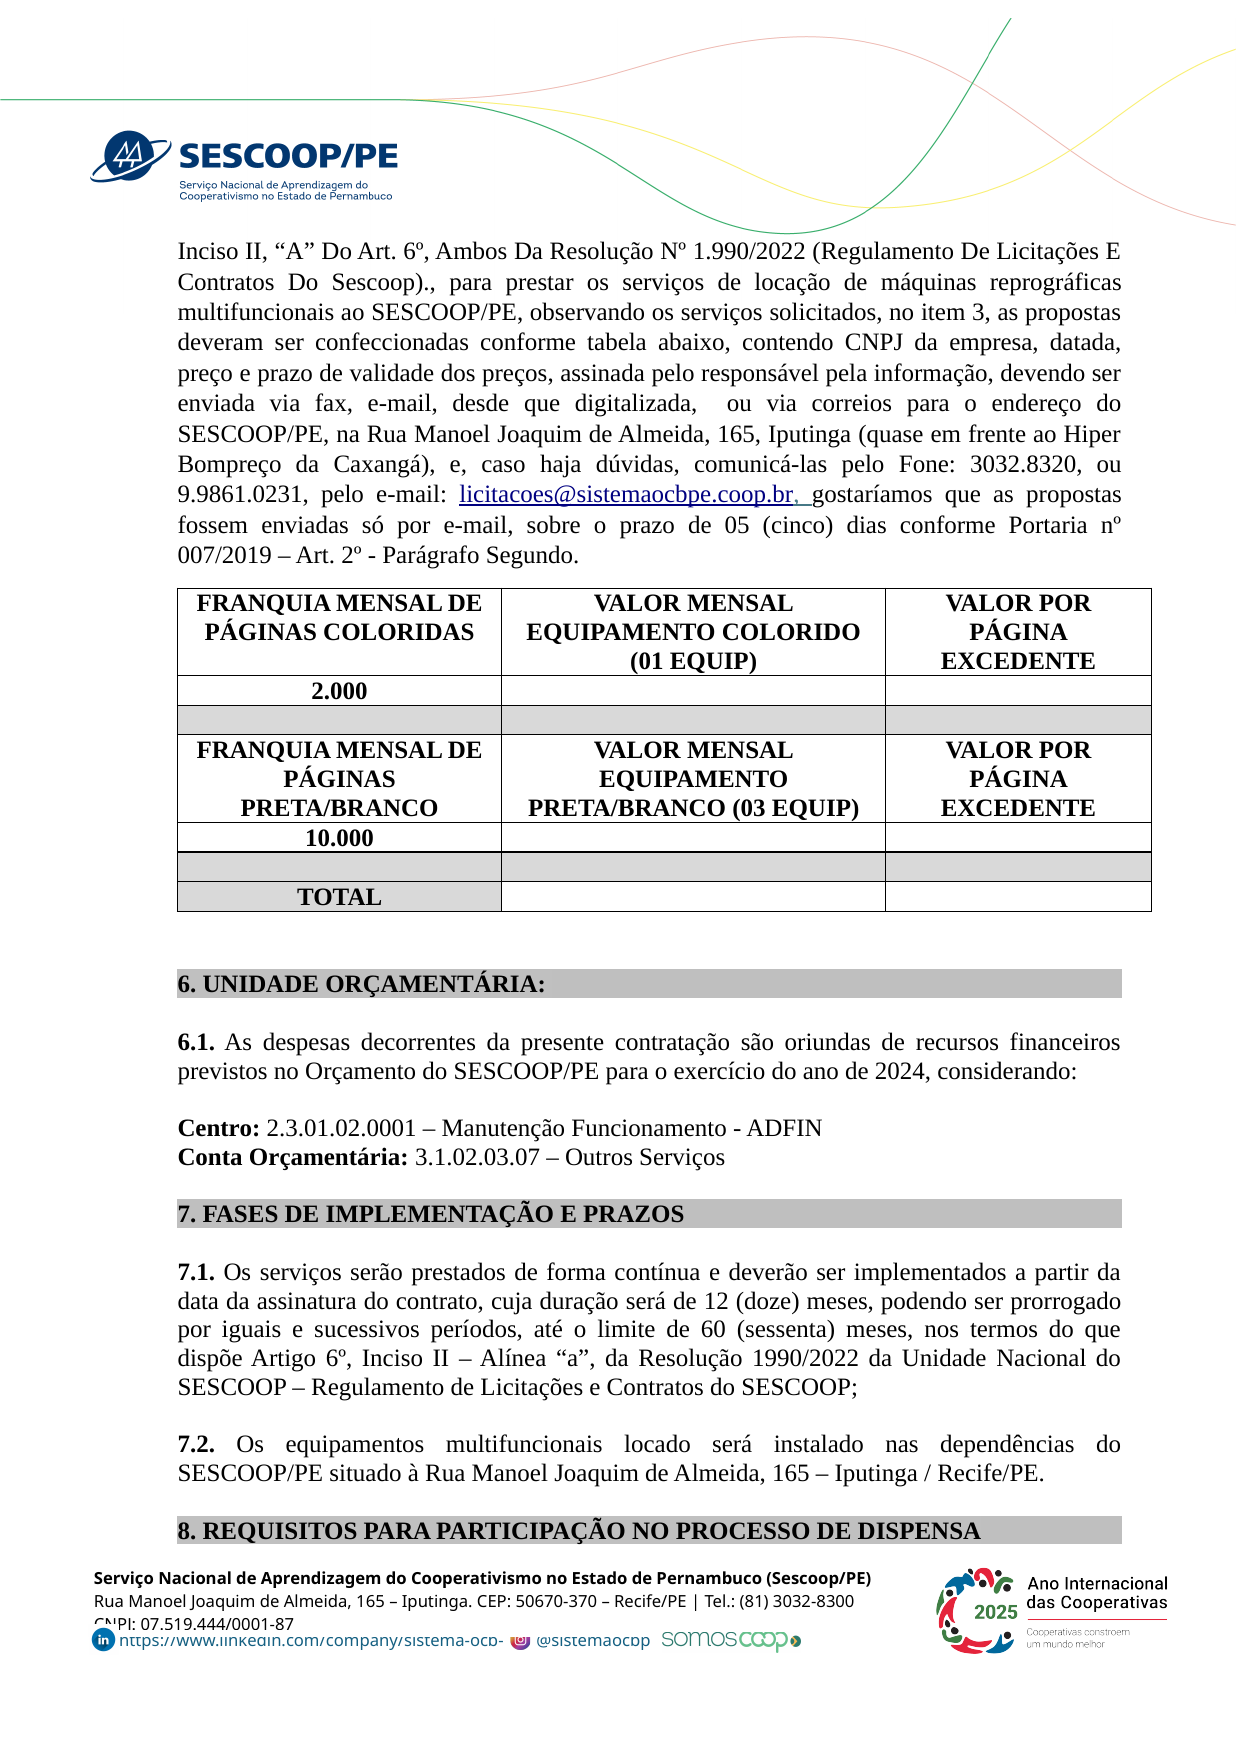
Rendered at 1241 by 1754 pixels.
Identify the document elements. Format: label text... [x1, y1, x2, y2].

table_cell 10.000 [178, 823, 501, 851]
text 6.1. As despesas decorrentes da presente contratação são oriundas de recursos financeiros previstos no Orçamento do SESCOOP/PE para o exercício do ano de 2024, considerando: [177, 1027, 1122, 1084]
text 7.1. Os serviços serão prestados de forma contínua e deverão ser implementados a partir da data da assinatura do contrato, cuja duração será de 12 (doze) meses, podendo ser prorrogado por iguais e sucessivos períodos, até o limite de 60 (sessenta) meses, nos termos do que dispõe Artigo 6º, Inciso II – Alínea “a”, da Resolução 1990/2022 da Unidade Nacional do SESCOOP – Regulamento de Licitações e Contratos do SESCOOP; [177, 1257, 1122, 1401]
table_cell TOTAL [178, 882, 501, 911]
table_header FRANQUIA MENSAL DE PÁGINAS COLORIDAS [178, 589, 501, 675]
table_cell [502, 706, 885, 734]
text 6. UNIDADE ORÇAMENTÁRIA: [177, 969, 1122, 998]
text Conta Orçamentária: 3.1.02.03.07 – Outros Serviços [177, 1142, 1116, 1171]
table_cell 2.000 [178, 676, 501, 704]
table_header VALOR MENSAL EQUIPAMENTO COLORIDO (01 EQUIP) [502, 589, 885, 675]
text 7.2. Os equipamentos multifuncionais locado será instalado nas dependências do SESCOOP/PE situado à Rua Manoel Joaquim de Almeida, 165 – Iputinga / Recife/PE. [177, 1429, 1122, 1487]
table_cell [502, 676, 885, 704]
text 8. REQUISITOS PARA PARTICIPAÇÃO NO PROCESSO DE DISPENSA [177, 1516, 1122, 1544]
table_cell [502, 853, 885, 881]
text 5.2. A proposta deverá ser encaminhada em papel timbrado e devidamente assinada, contendo o prazo de validade, ou através de e-mail que identifique o remetente, contemplando todos os custos mensais para a execução do contrato, uma vez que se trata de processo de dispensa de licitação, nos termos do Inciso I Do Art. 9º E Do Inciso II, “A” Do Art. 6º, Ambos Da Resolução Nº 1.990/2022 (Regulamento De Licitações E Contratos Do Sescoop)., para prestar os serviços de locação de máquinas reprográficas multifuncionais ao SESCOOP/PE, observando os serviços solicitados, no item 3, as propostas deveram ser confeccionadas conforme tabela abaixo, contendo CNPJ da empresa, datada, preço e prazo de validade dos preços, assinada pelo responsável pela informação, devendo ser enviada via fax, e-mail, desde que digitalizada, ou via correios para o endereço do SESCOOP/PE, na Rua Manoel Joaquim de Almeida, 165, Iputinga (quase em frente ao Hiper Bompreço da Caxangá), e, caso haja dúvidas, comunicá-las pelo Fone: 3032.8320, ou 9.9861.0231, pelo e-mail: licitacoes@sistemaocbpe.coop.br, gostaríamos que as propostas fossem enviadas só por e-mail, sobre o prazo de 05 (cinco) dias conforme Portaria nº 007/2019 – Art. 2º - Parágrafo Segundo. [177, 314, 1122, 569]
text 7. FASES DE IMPLEMENTAÇÃO E PRAZOS [177, 1199, 1122, 1228]
table_cell [886, 676, 1151, 704]
table_cell VALOR POR PÁGINA EXCEDENTE [886, 735, 1151, 822]
table_cell [502, 823, 885, 851]
table_cell [886, 706, 1151, 734]
table_cell [886, 853, 1151, 881]
table_header VALOR POR PÁGINA EXCEDENTE [886, 589, 1151, 675]
table_cell [178, 853, 501, 881]
table_cell [886, 823, 1151, 851]
table_cell [178, 706, 501, 734]
table_cell [886, 882, 1151, 911]
table_cell VALOR MENSAL EQUIPAMENTO PRETA/BRANCO (03 EQUIP) [502, 735, 885, 822]
text Apresentar documentação conforme resolução de contrato do SESCOOP, em especial no que se refere a regularidade fiscal da CONTRATADA. [932, 1573, 1122, 1602]
table_cell [502, 882, 885, 911]
table_cell FRANQUIA MENSAL DE PÁGINAS PRETA/BRANCO [178, 735, 501, 822]
text Centro: 2.3.01.02.0001 – Manutenção Funcionamento - ADFIN [177, 1113, 1122, 1142]
